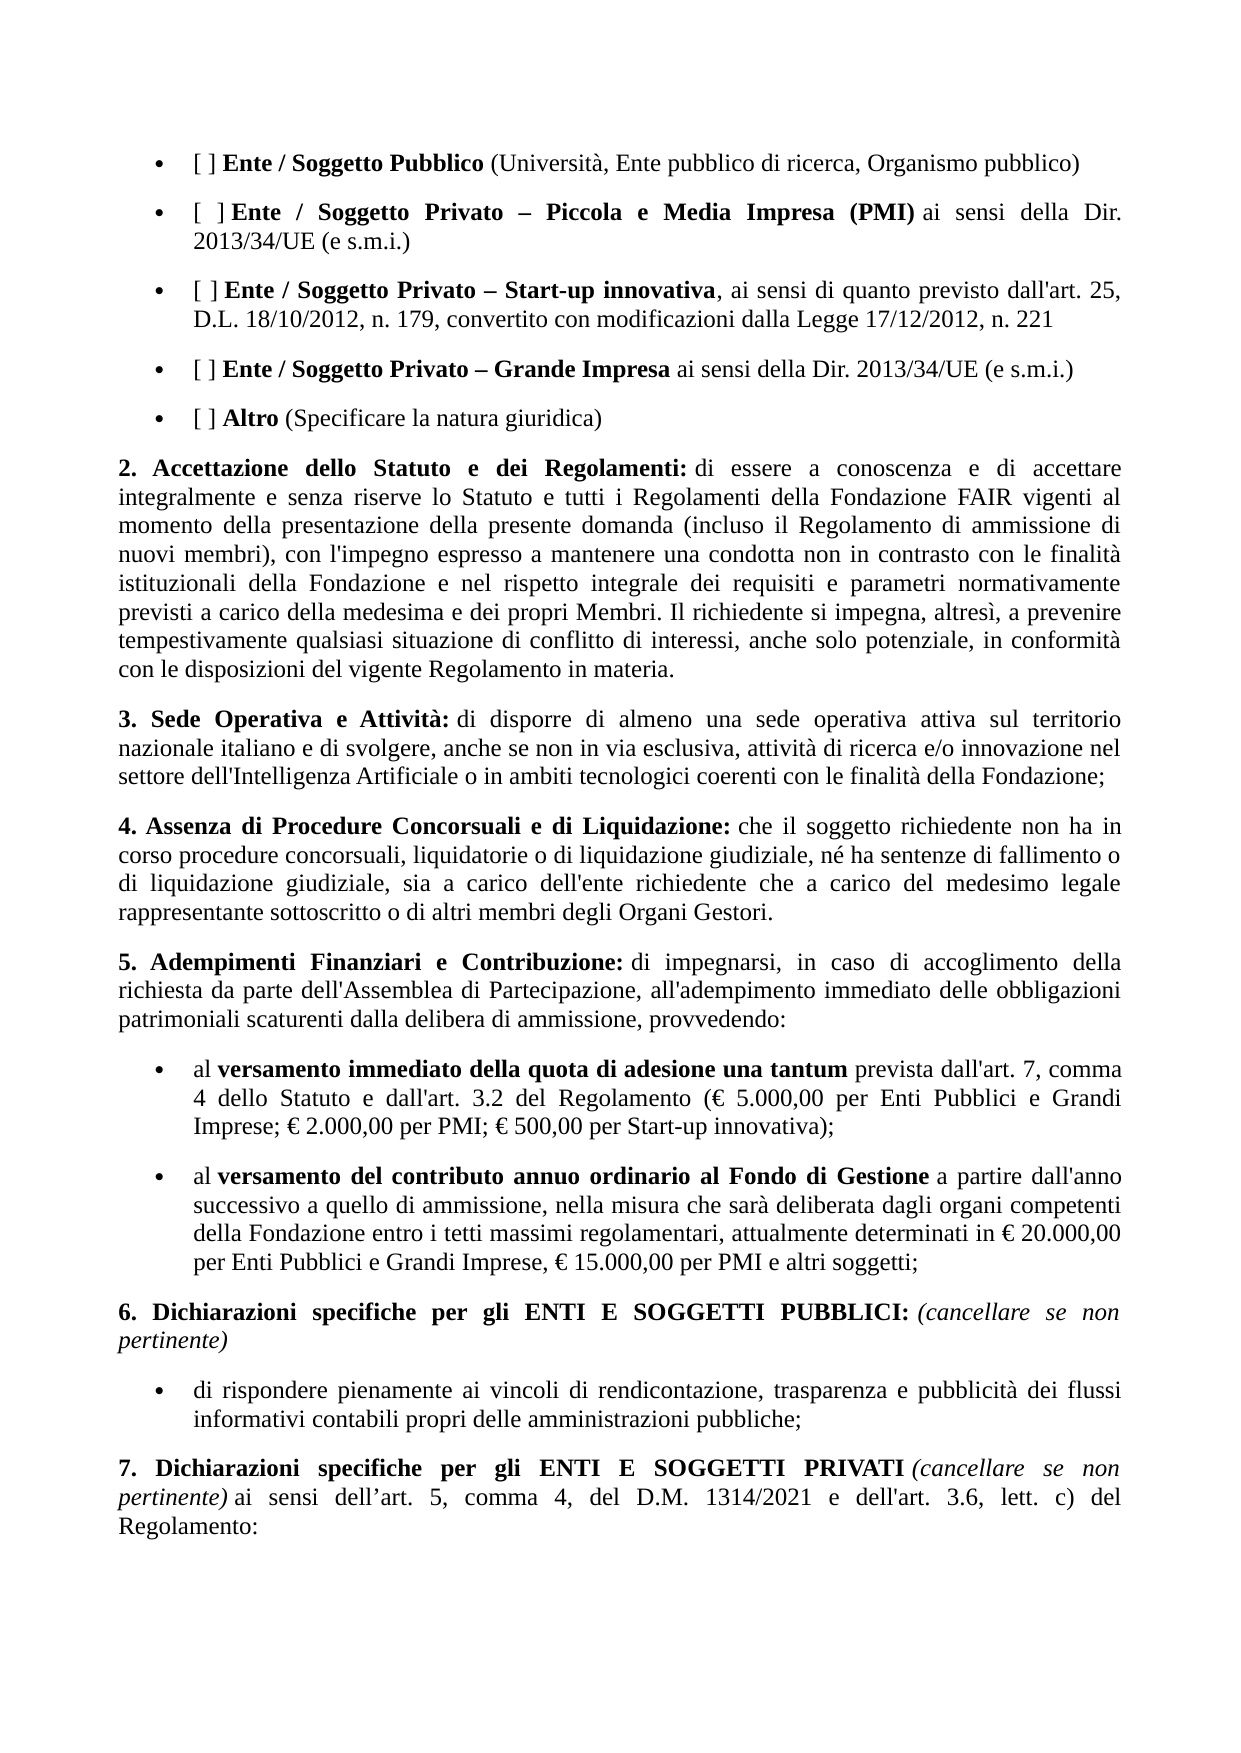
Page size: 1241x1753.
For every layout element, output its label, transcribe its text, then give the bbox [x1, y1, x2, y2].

list [ ] Ente / Soggetto Privato – Grande Impresa ai sensi della Dir. 2013/34/UE (e s.m.i.) [156, 354, 1122, 383]
list [ ] Ente / Soggetto Pubblico (Università, Ente pubblico di ricerca, Organismo pubblico) [156, 148, 1122, 176]
list al versamento immediato della quota di adesione una tantum prevista dall'art. 7, comma 4 dello Statuto e dall'art. 3.2 del Regolamento (€ 5.000,00 per Enti Pubblici e Grandi Imprese; € 2.000,00 per PMI; € 500,00 per Start-up innovativa); [156, 1054, 1122, 1140]
list [ ] Altro (Specificare la natura giuridica) [156, 403, 1122, 432]
text 7. Dichiarazioni specifiche per gli ENTI E SOGGETTI PRIVATI (cancellare se non pertinente) ai sensi dell’art. 5, comma 4, del D.M. 1314/2021 e dell'art. 3.6, lett. c) del Regolamento: [118, 1453, 1122, 1540]
text 4. Assenza di Procedure Concorsuali e di Liquidazione: che il soggetto richiedente non ha in corso procedure concorsuali, liquidatorie o di liquidazione giudiziale, né ha sentenze di fallimento o di liquidazione giudiziale, sia a carico dell'ente richiedente che a carico del medesimo legale rappresentante sottoscritto o di altri membri degli Organi Gestori. [118, 811, 1122, 926]
text 3. Sede Operativa e Attività: di disporre di almeno una sede operativa attiva sul territorio nazionale italiano e di svolgere, anche se non in via esclusiva, attività di ricerca e/o innovazione nel settore dell'Intelligenza Artificiale o in ambiti tecnologici coerenti con le finalità della Fondazione; [118, 704, 1122, 790]
list [ ] Ente / Soggetto Privato – Piccola e Media Impresa (PMI) ai sensi della Dir. 2013/34/UE (e s.m.i.) [156, 197, 1122, 255]
list [ ] Ente / Soggetto Privato – Start-up innovativa, ai sensi di quanto previsto dall'art. 25, D.L. 18/10/2012, n. 179, convertito con modificazioni dalla Legge 17/12/2012, n. 221 [156, 276, 1122, 333]
text 5. Adempimenti Finanziari e Contribuzione: di impegnarsi, in caso di accoglimento della richiesta da parte dell'Assemblea di Partecipazione, all'adempimento immediato delle obbligazioni patrimoniali scaturenti dalla delibera di ammissione, provvedendo: [118, 947, 1122, 1033]
text 2. Accettazione dello Statuto e dei Regolamenti: di essere a conoscenza e di accettare integralmente e senza riserve lo Statuto e tutti i Regolamenti della Fondazione FAIR vigenti al momento della presentazione della presente domanda (incluso il Regolamento di ammissione di nuovi membri), con l'impegno espresso a mantenere una condotta non in contrasto con le finalità istituzionali della Fondazione e nel rispetto integrale dei requisiti e parametri normativamente previsti a carico della medesima e dei propri Membri. Il richiedente si impegna, altresì, a prevenire tempestivamente qualsiasi situazione di conflitto di interessi, anche solo potenziale, in conformità con le disposizioni del vigente Regolamento in materia. [118, 453, 1122, 683]
list di rispondere pienamente ai vincoli di rendicontazione, trasparenza e pubblicità dei flussi informativi contabili propri delle amministrazioni pubbliche; [156, 1375, 1122, 1433]
list al versamento del contributo annuo ordinario al Fondo di Gestione a partire dall'anno successivo a quello di ammissione, nella misura che sarà deliberata dagli organi competenti della Fondazione entro i tetti massimi regolamentari, attualmente determinati in € 20.000,00 per Enti Pubblici e Grandi Imprese, € 15.000,00 per PMI e altri soggetti; [156, 1161, 1122, 1276]
text 6. Dichiarazioni specifiche per gli ENTI E SOGGETTI PUBBLICI: (cancellare se non pertinente) [118, 1297, 1122, 1354]
